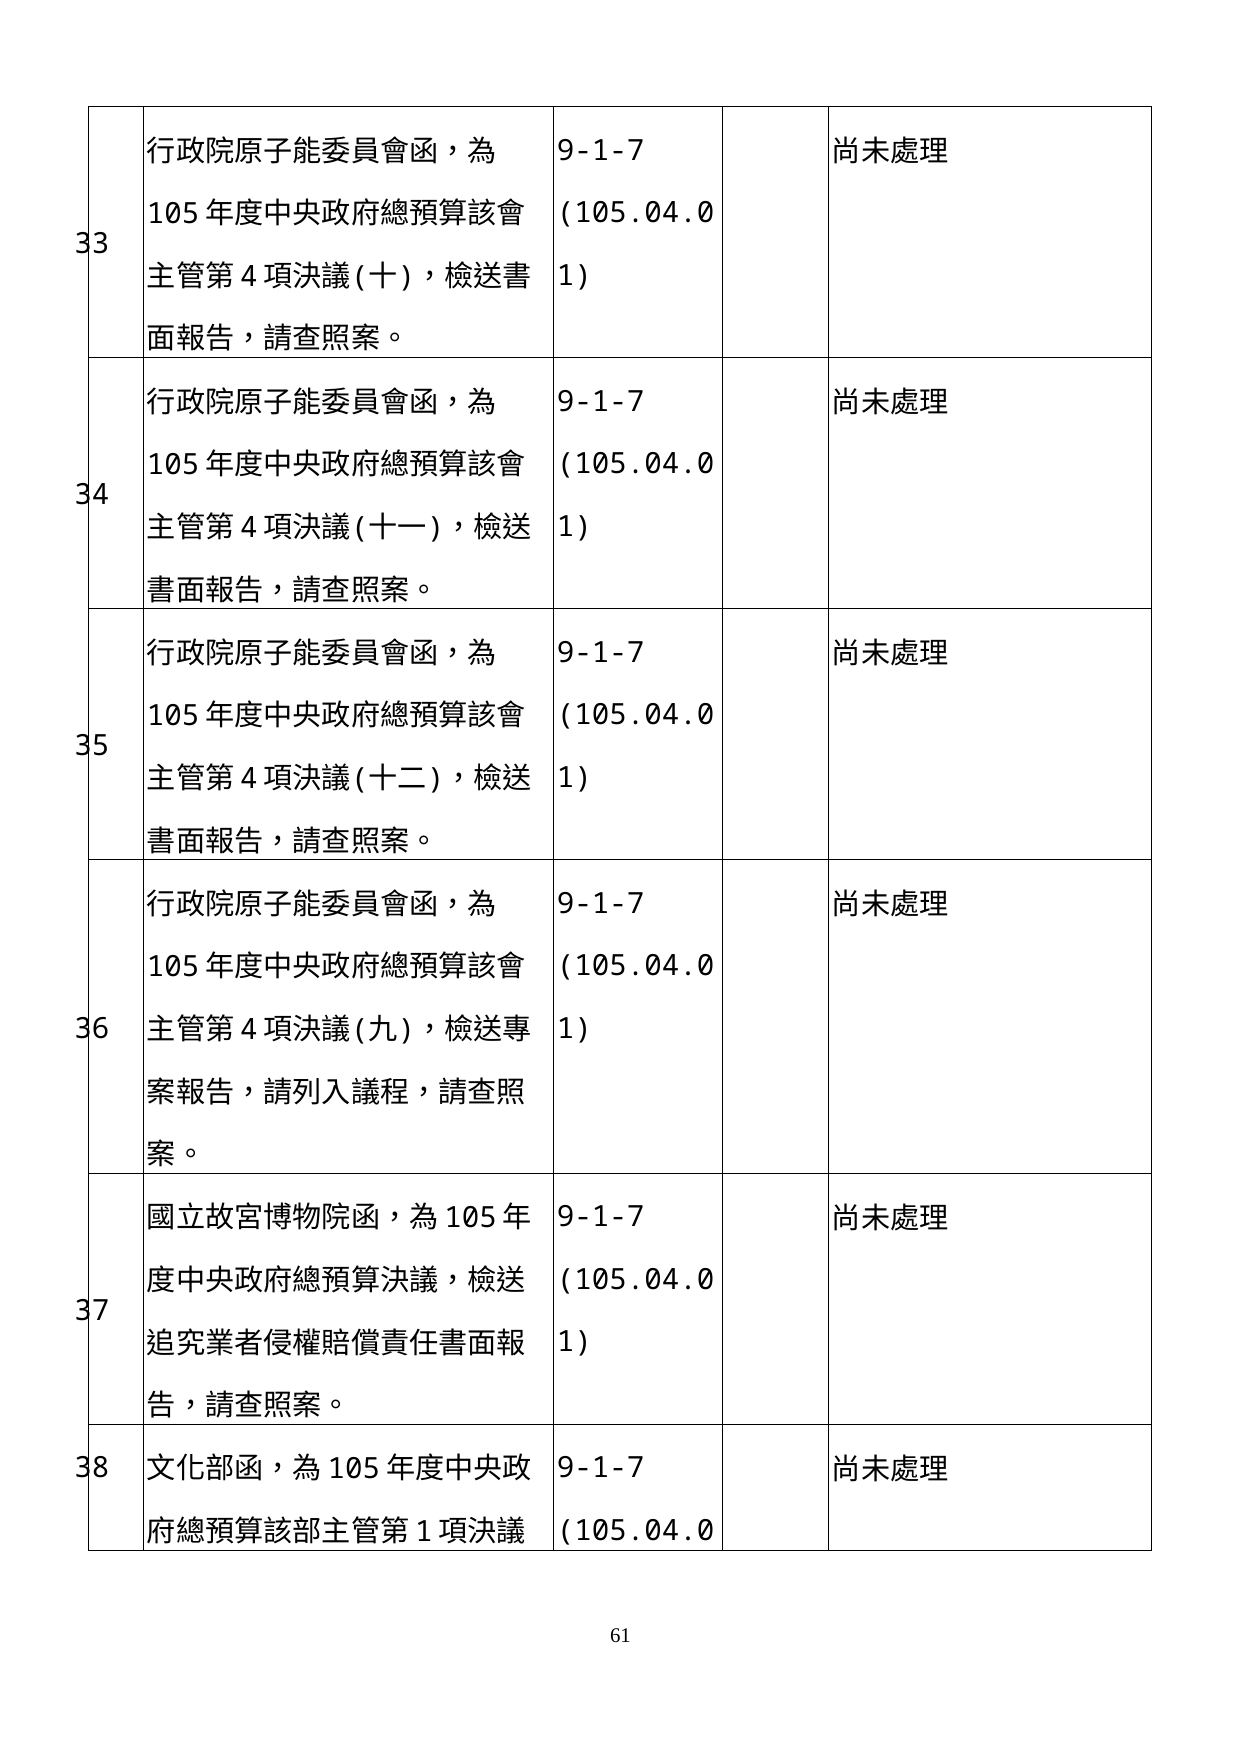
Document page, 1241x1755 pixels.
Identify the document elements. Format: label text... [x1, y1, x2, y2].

table_cell 行政院原子能委員會函，為105年度中央政府總預算該會主管第4項決議(十一)，檢送書面報告，請查照案。 [144, 358, 553, 608]
table_cell [89, 860, 143, 1173]
table_cell 國立故宮博物院函，為105年度中央政府總預算決議，檢送追究業者侵權賠償責任書面報告，請查照案。 [144, 1174, 553, 1424]
table_cell 9-1-7 (105.04.01) [554, 609, 722, 859]
table_cell 9-1-7 (105.04.01) [554, 107, 722, 357]
table_cell 9-1-7 (105.04.01) [554, 358, 722, 608]
table_cell [89, 1174, 143, 1424]
table_cell [723, 107, 828, 357]
table_cell 9-1-7 (105.04.01) [554, 860, 722, 1173]
table_cell 9-1-7 (105.04.0 [554, 1425, 722, 1550]
table_cell [89, 1425, 143, 1550]
table_cell 行政院原子能委員會函，為105年度中央政府總預算該會主管第4項決議(九)，檢送專案報告，請列入議程，請查照案。 [144, 860, 553, 1173]
table_cell 行政院原子能委員會函，為105年度中央政府總預算該會主管第4項決議(十二)，檢送書面報告，請查照案。 [144, 609, 553, 859]
table_cell 尚未處理 [829, 860, 1151, 1173]
table_cell [89, 609, 143, 859]
table_cell 尚未處理 [829, 1425, 1151, 1550]
table_cell 9-1-7 (105.04.01) [554, 1174, 722, 1424]
table_cell [723, 609, 828, 859]
table_cell [723, 1425, 828, 1550]
table_cell 行政院原子能委員會函，為105年度中央政府總預算該會主管第4項決議(十)，檢送書面報告，請查照案。 [144, 107, 553, 357]
table_cell 尚未處理 [829, 609, 1151, 859]
table_cell 尚未處理 [829, 358, 1151, 608]
table_cell 尚未處理 [829, 1174, 1151, 1424]
table_cell 尚未處理 [829, 107, 1151, 357]
table_cell 文化部函，為105年度中央政府總預算該部主管第1項決議 [144, 1425, 553, 1550]
table_cell [89, 358, 143, 608]
table_cell [723, 358, 828, 608]
table_cell [89, 107, 143, 357]
table_cell [723, 1174, 828, 1424]
table_cell [723, 860, 828, 1173]
